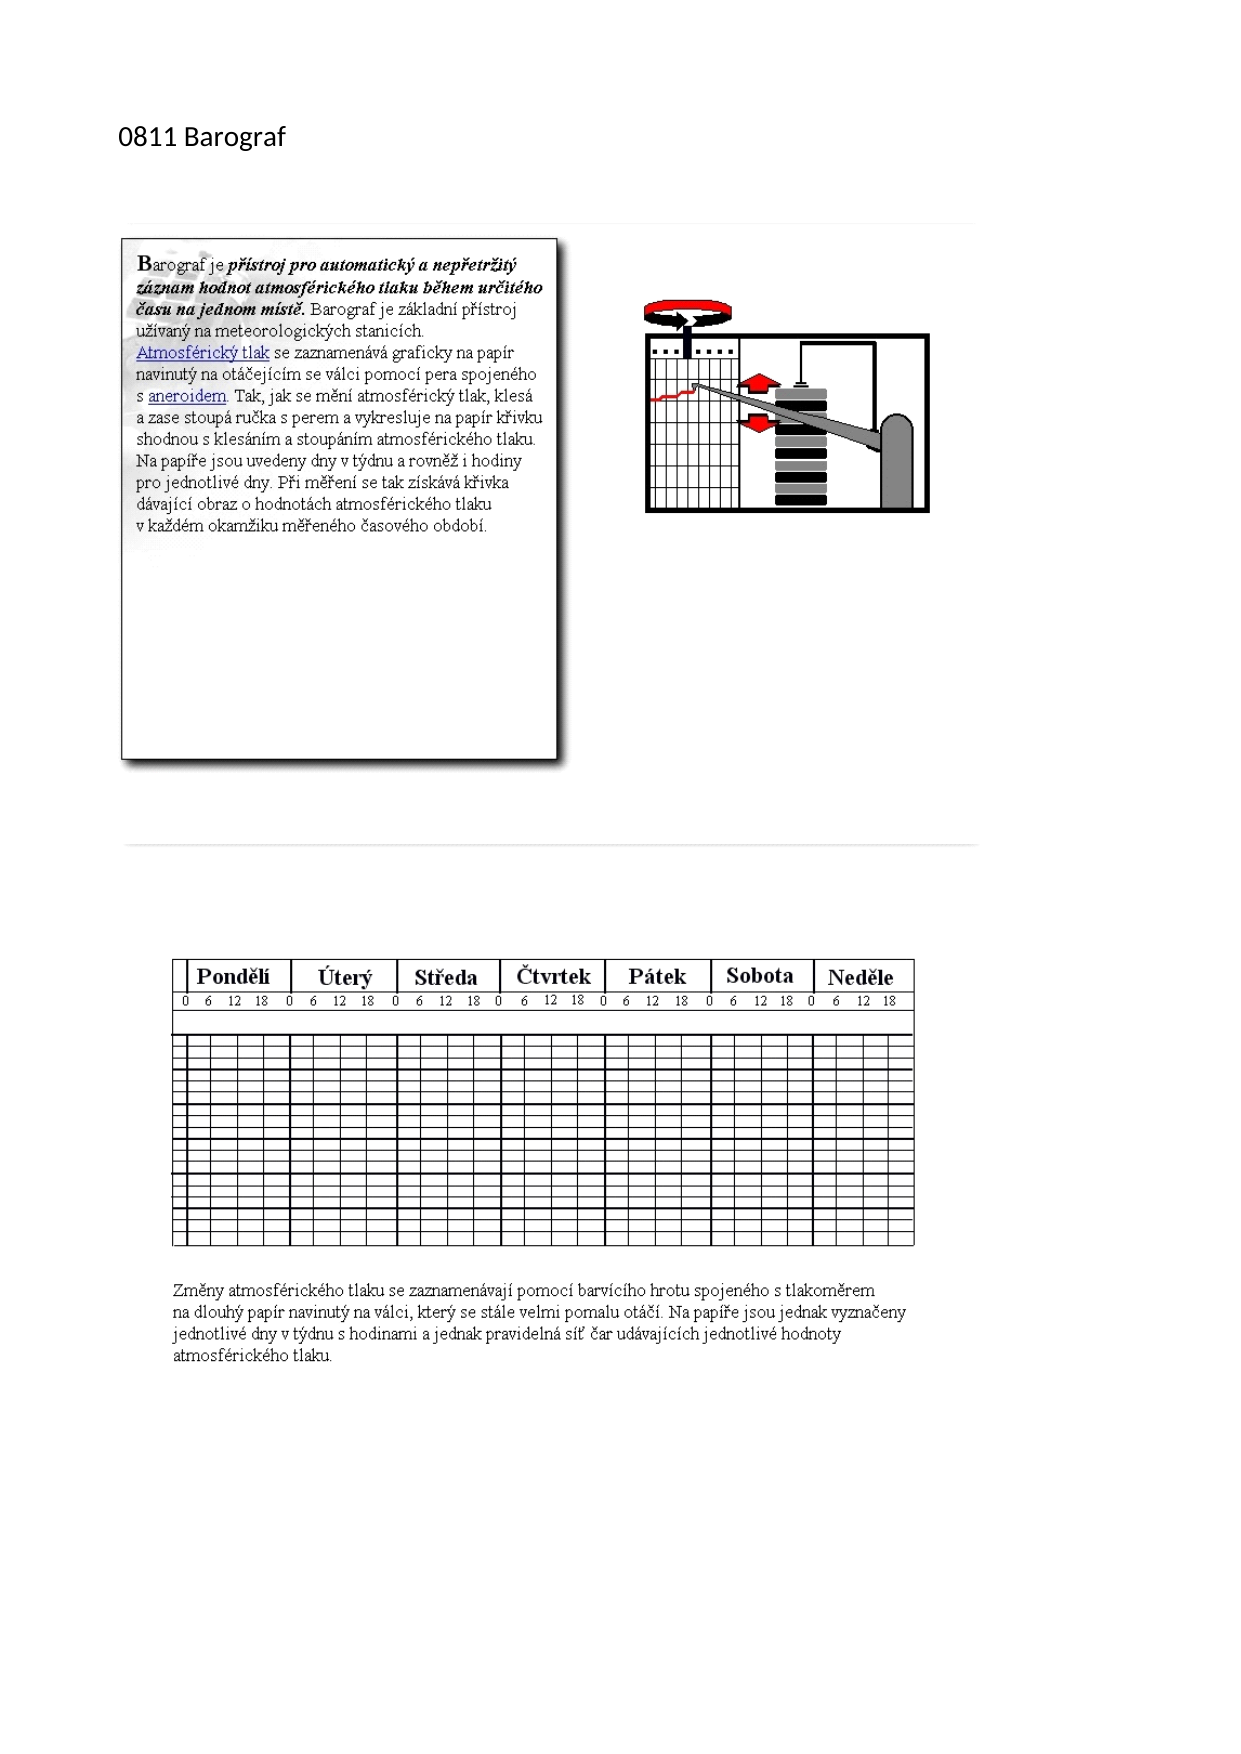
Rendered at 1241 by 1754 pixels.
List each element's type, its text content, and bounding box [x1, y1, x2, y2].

text 0811 Barograf [118, 118, 1122, 154]
